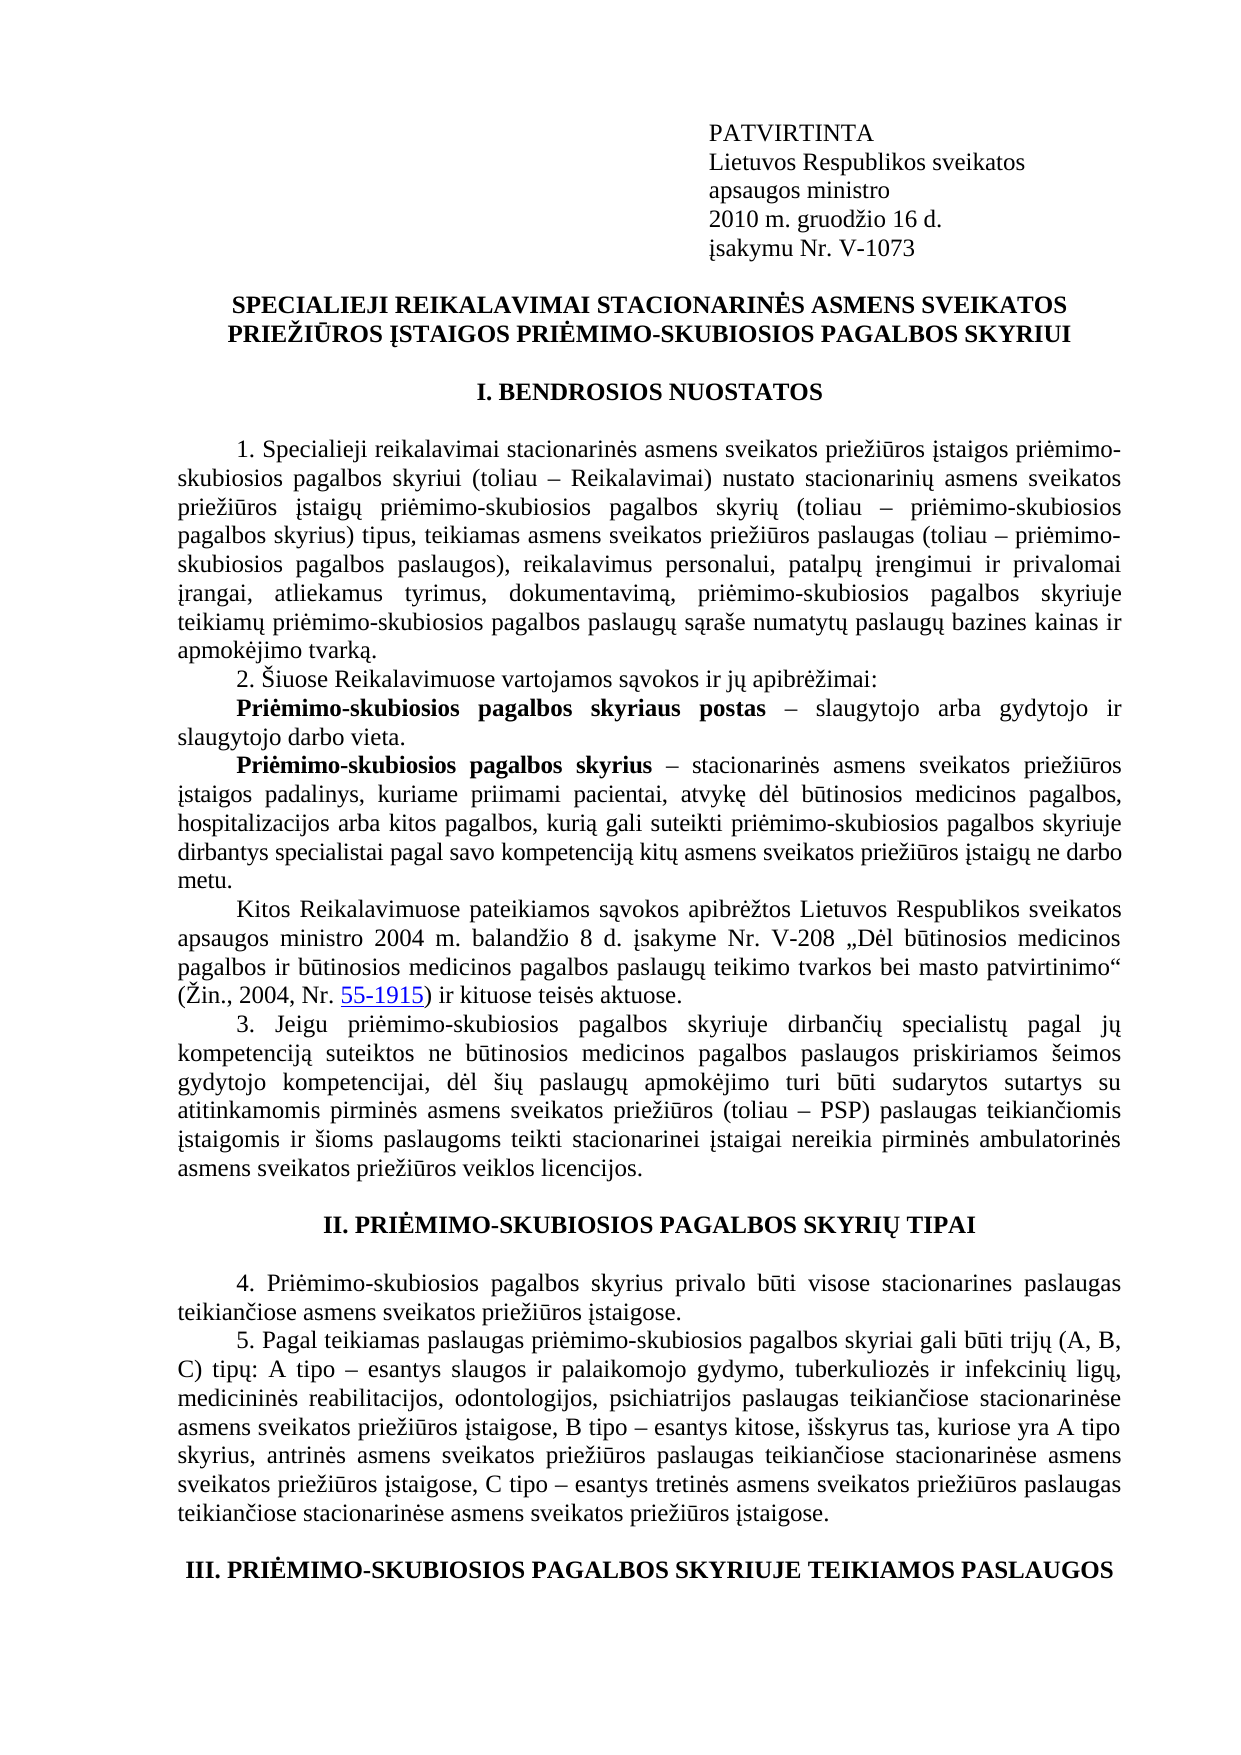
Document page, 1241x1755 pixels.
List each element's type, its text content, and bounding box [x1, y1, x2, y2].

text SPECIALIEJI REIKALAVIMAI STACIONARINĖS ASMENS SVEIKATOS PRIEŽIŪROS ĮSTAIGOS PRIĖMIMO-SKUBIOSIOS PAGALBOS SKYRIUI [177, 291, 1122, 348]
text įsakymu Nr. V-1073 [177, 233, 1122, 262]
text Lietuvos Respublikos sveikatos [177, 147, 1122, 176]
text 2010 m. gruodžio 16 d. [177, 204, 1122, 233]
text 3. Jeigu priėmimo-skubiosios pagalbos skyriuje dirbančių specialistų pagal jų kompetenciją suteiktos ne būtinosios medicinos pagalbos paslaugos priskiriamos šeimos gydytojo kompetencijai, dėl šių paslaugų apmokėjimo turi būti sudarytos sutartys su atitinkamomis pirminės asmens sveikatos priežiūros (toliau – PSP) paslaugas teikiančiomis įstaigomis ir šioms paslaugoms teikti stacionarinei įstaigai nereikia pirminės ambulatorinės asmens sveikatos priežiūros veiklos licencijos. [177, 1009, 1122, 1182]
text Kitos Reikalavimuose pateikiamos sąvokos apibrėžtos Lietuvos Respublikos sveikatos apsaugos ministro 2004 m. balandžio 8 d. įsakyme Nr. V-208 „Dėl būtinosios medicinos pagalbos ir būtinosios medicinos pagalbos paslaugų teikimo tvarkos bei masto patvirtinimo“ (Žin., 2004, Nr. 55-1915) ir kituose teisės aktuose. [177, 894, 1122, 1009]
text 5. Pagal teikiamas paslaugas priėmimo-skubiosios pagalbos skyriai gali būti trijų (A, B, C) tipų: A tipo – esantys slaugos ir palaikomojo gydymo, tuberkuliozės ir infekcinių ligų, medicininės reabilitacijos, odontologijos, psichiatrijos paslaugas teikiančiose stacionarinėse asmens sveikatos priežiūros įstaigose, B tipo – esantys kitose, išskyrus tas, kuriose yra A tipo skyrius, antrinės asmens sveikatos priežiūros paslaugas teikiančiose stacionarinėse asmens sveikatos priežiūros įstaigose, C tipo – esantys tretinės asmens sveikatos priežiūros paslaugas teikiančiose stacionarinėse asmens sveikatos priežiūros įstaigose. [177, 1326, 1122, 1527]
text II. PRIĖMIMO-SKUBIOSIOS PAGALBOS SKYRIų tipai [177, 1211, 1122, 1239]
text I. BENDROSIOS NUOSTATOS [177, 377, 1122, 406]
text 1. Specialieji reikalavimai stacionarinės asmens sveikatos priežiūros įstaigos priėmimo-skubiosios pagalbos skyriui (toliau – Reikalavimai) nustato stacionarinių asmens sveikatos priežiūros įstaigų priėmimo-skubiosios pagalbos skyrių (toliau – priėmimo-skubiosios pagalbos skyrius) tipus, teikiamas asmens sveikatos priežiūros paslaugas (toliau – priėmimo-skubiosios pagalbos paslaugos), reikalavimus personalui, patalpų įrengimui ir privalomai įrangai, atliekamus tyrimus, dokumentavimą, priėmimo-skubiosios pagalbos skyriuje teikiamų priėmimo-skubiosios pagalbos paslaugų sąraše numatytų paslaugų bazines kainas ir apmokėjimo tvarką. [177, 434, 1122, 664]
text Priėmimo-skubiosios pagalbos skyriaus postas – slaugytojo arba gydytojo ir slaugytojo darbo vieta. [177, 693, 1122, 751]
text PATVIRTINTA [709, 118, 1122, 147]
text 2. Šiuose Reikalavimuose vartojamos sąvokos ir jų apibrėžimai: [177, 664, 1122, 693]
text apsaugos ministro [177, 176, 1122, 204]
text Priėmimo-skubiosios pagalbos skyrius – stacionarinės asmens sveikatos priežiūros įstaigos padalinys, kuriame priimami pacientai, atvykę dėl būtinosios medicinos pagalbos, hospitalizacijos arba kitos pagalbos, kurią gali suteikti priėmimo-skubiosios pagalbos skyriuje dirbantys specialistai pagal savo kompetenciją kitų asmens sveikatos priežiūros įstaigų ne darbo metu. [177, 751, 1122, 894]
text 4. Priėmimo-skubiosios pagalbos skyrius privalo būti visose stacionarines paslaugas teikiančiose asmens sveikatos priežiūros įstaigose. [177, 1268, 1122, 1326]
text III. PRIĖMIMO-SKUBIOSIOS PAGALBOS SKYRIUJE TEIKIAMOS PASLAUGOS [177, 1556, 1122, 1584]
